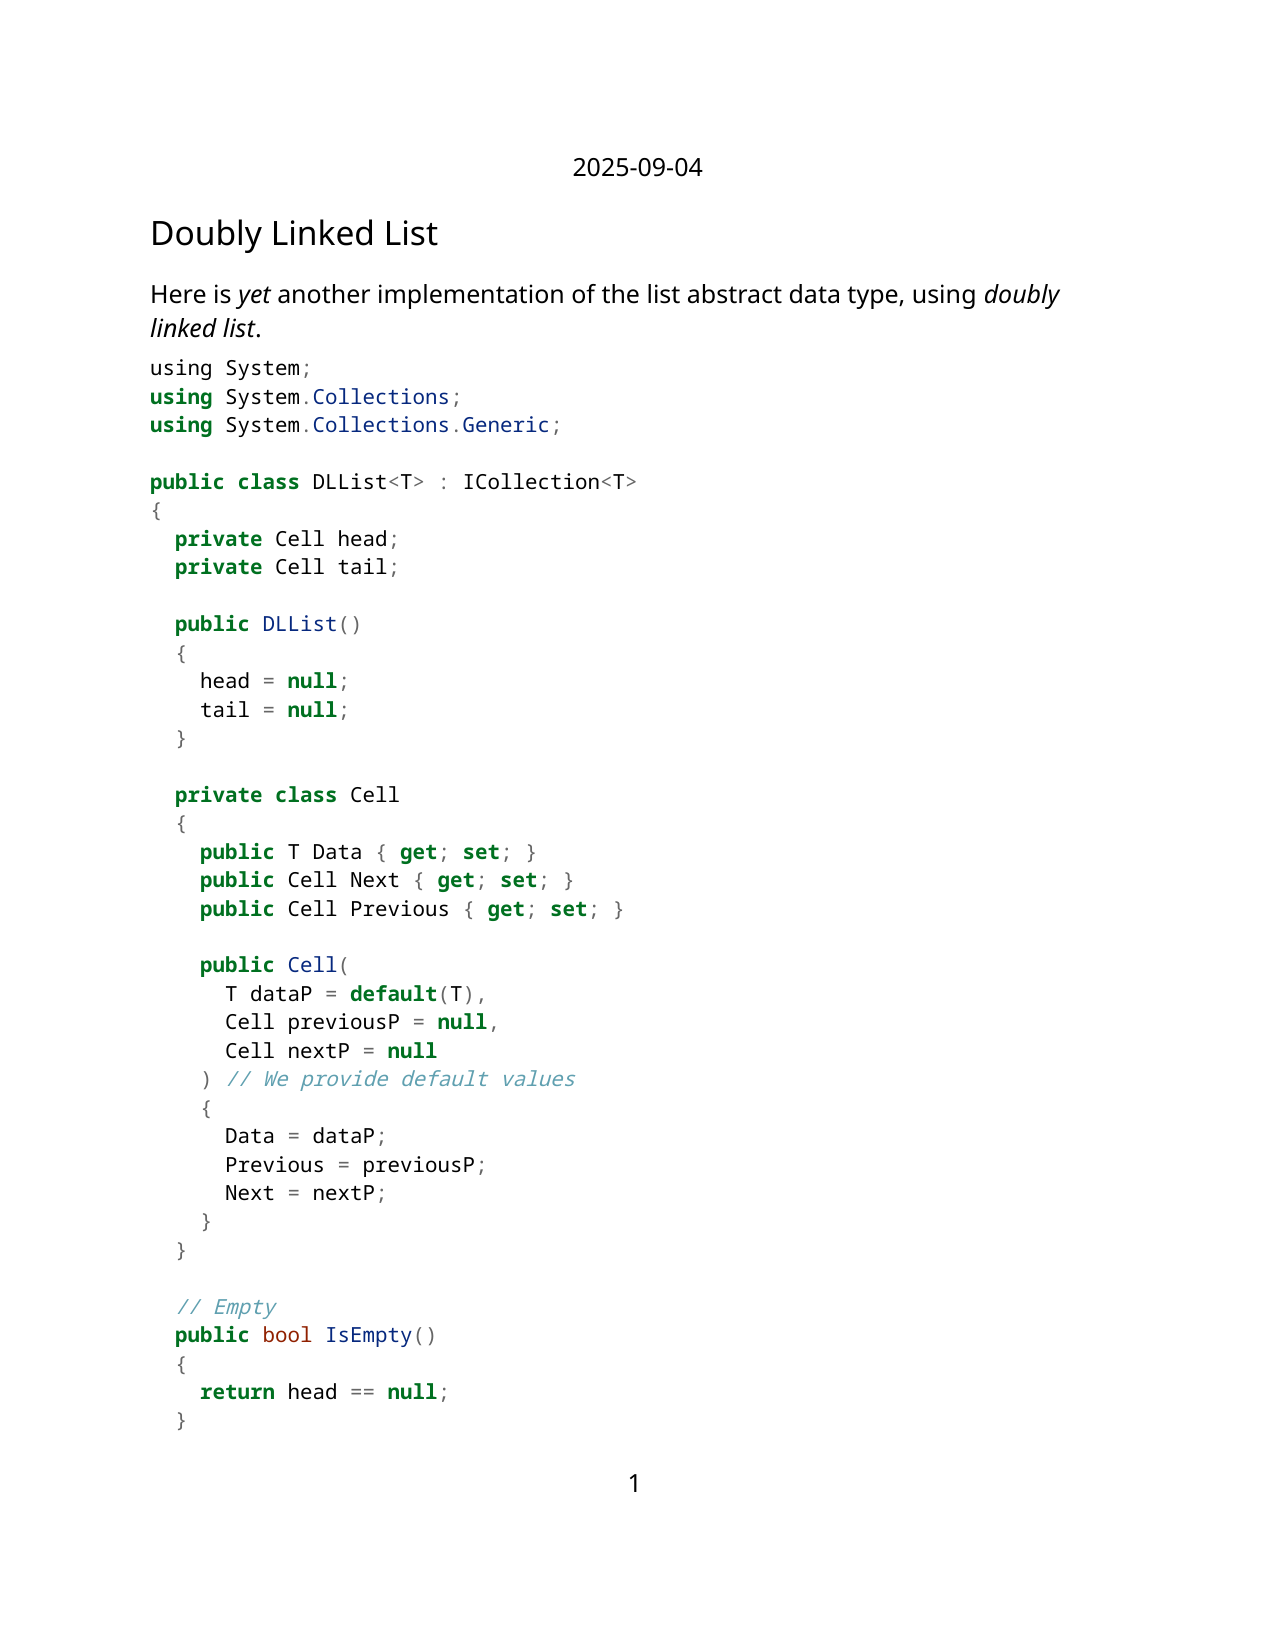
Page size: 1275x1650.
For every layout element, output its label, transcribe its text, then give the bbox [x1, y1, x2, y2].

text public Cell( [150, 951, 1125, 979]
text tail = null; [150, 695, 1125, 723]
text Previous = previousP; [150, 1150, 1125, 1178]
text { [150, 638, 1125, 666]
text private Cell tail; [150, 552, 1125, 581]
text public Cell Previous { get; set; } [150, 894, 1125, 922]
text T dataP = default(T), [150, 979, 1125, 1007]
text Next = nextP; [150, 1178, 1125, 1207]
text { [150, 496, 1125, 524]
text Data = dataP; [150, 1121, 1125, 1150]
text Cell nextP = null [150, 1036, 1125, 1064]
text public T Data { get; set; } [150, 837, 1125, 865]
text } [150, 1207, 1125, 1235]
text return head == null; [150, 1377, 1125, 1406]
text private class Cell [150, 780, 1125, 808]
text 2025-09-04 [150, 150, 1125, 184]
text { [150, 808, 1125, 837]
text public Cell Next { get; set; } [150, 865, 1125, 894]
text ﻿using System; [150, 353, 1125, 382]
text Cell previousP = null, [150, 1007, 1125, 1036]
text private Cell head; [150, 524, 1125, 552]
text public bool IsEmpty() [150, 1320, 1125, 1349]
text { [150, 1093, 1125, 1121]
text public class DLList<T> : ICollection<T> [150, 467, 1125, 496]
text } [150, 723, 1125, 752]
text // Empty [150, 1292, 1125, 1320]
text public DLList() [150, 609, 1125, 638]
text } [150, 1406, 1125, 1434]
text ) // We provide default values [150, 1064, 1125, 1093]
subtitle Doubly Linked List [150, 209, 1125, 255]
text { [150, 1349, 1125, 1377]
text using System.Collections; [150, 382, 1125, 410]
text Here is yet another implementation of the list abstract data type, using doubly linked list. [150, 276, 1125, 344]
text head = null; [150, 666, 1125, 695]
text } [150, 1235, 1125, 1263]
text using System.Collections.Generic; [150, 410, 1125, 439]
